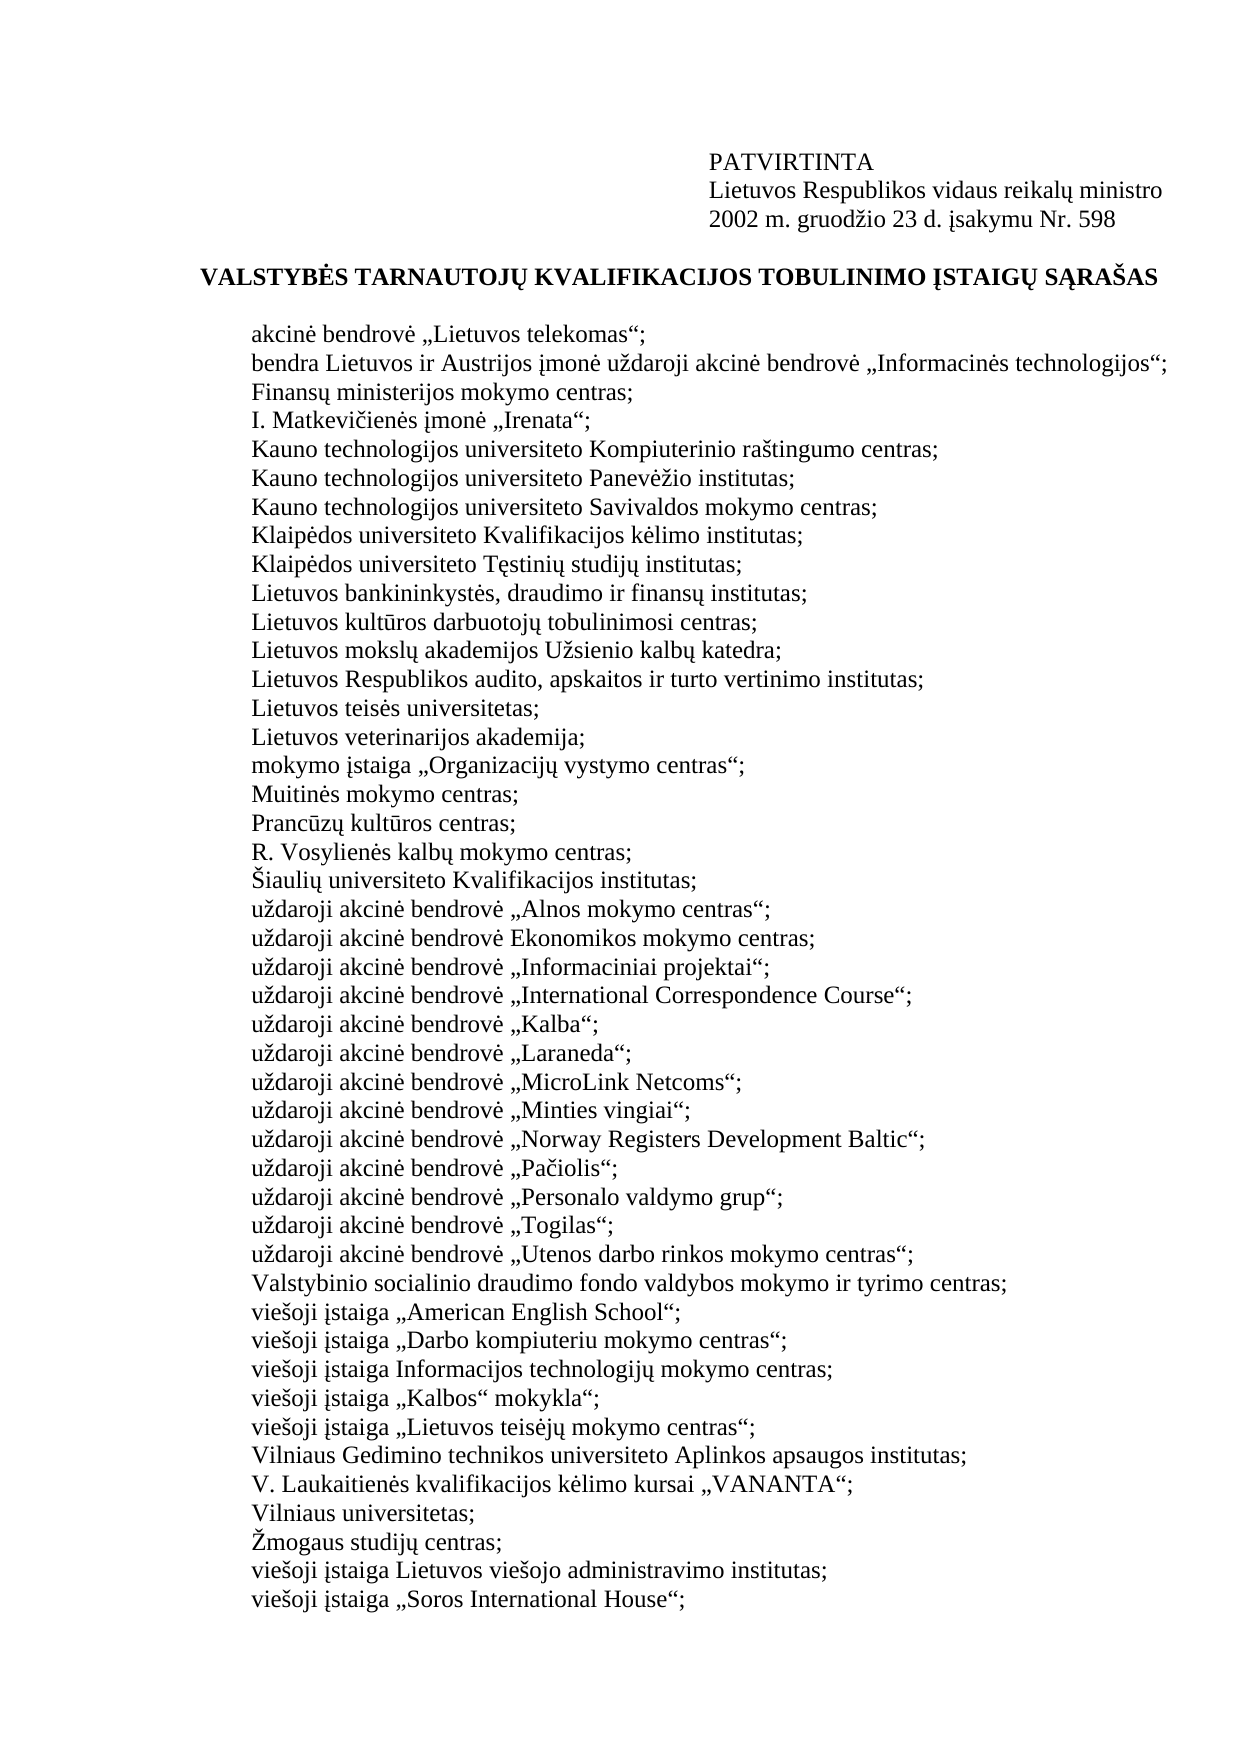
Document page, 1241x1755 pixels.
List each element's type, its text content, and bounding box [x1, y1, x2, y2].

text uždaroji akcinė bendrovė Ekonomikos mokymo centras; [177, 923, 1181, 952]
text viešoji įstaiga „Kalbos“ mokykla“; [177, 1383, 1181, 1412]
text uždaroji akcinė bendrovė „Personalo valdymo grup“; [177, 1182, 1181, 1211]
text viešoji įstaiga Lietuvos viešojo administravimo institutas; [177, 1556, 1181, 1584]
text Lietuvos teisės universitetas; [177, 693, 1181, 722]
text Finansų ministerijos mokymo centras; [177, 377, 1181, 406]
text Vilniaus Gedimino technikos universiteto Aplinkos apsaugos institutas; [177, 1441, 1181, 1469]
text Valstybinio socialinio draudimo fondo valdybos mokymo ir tyrimo centras; [177, 1268, 1181, 1297]
text Vilniaus universitetas; [177, 1498, 1181, 1527]
text Kauno technologijos universiteto Panevėžio institutas; [177, 463, 1181, 492]
text uždaroji akcinė bendrovė „Togilas“; [177, 1211, 1181, 1239]
text Lietuvos Respublikos vidaus reikalų ministro [177, 176, 1181, 204]
text uždaroji akcinė bendrovė „Alnos mokymo centras“; [177, 894, 1181, 923]
text Klaipėdos universiteto Tęstinių studijų institutas; [177, 549, 1181, 578]
text viešoji įstaiga „Soros International House“; [177, 1584, 1181, 1613]
text akcinė bendrovė „Lietuvos telekomas“; [177, 319, 1181, 348]
text viešoji įstaiga Informacijos technologijų mokymo centras; [177, 1354, 1181, 1383]
text uždaroji akcinė bendrovė „Informaciniai projektai“; [177, 952, 1181, 981]
text viešoji įstaiga „Lietuvos teisėjų mokymo centras“; [177, 1412, 1181, 1441]
text V. Laukaitienės kvalifikacijos kėlimo kursai „VANANTA“; [177, 1469, 1181, 1498]
text Klaipėdos universiteto Kvalifikacijos kėlimo institutas; [177, 521, 1181, 549]
text Šiaulių universiteto Kvalifikacijos institutas; [177, 866, 1181, 894]
text 2002 m. gruodžio 23 d. įsakymu Nr. 598 [177, 204, 1181, 233]
text PATVIRTINTA [177, 147, 1181, 176]
text Lietuvos bankininkystės, draudimo ir finansų institutas; [177, 578, 1181, 607]
text Muitinės mokymo centras; [177, 779, 1181, 808]
text R. Vosylienės kalbų mokymo centras; [177, 837, 1181, 866]
text bendra Lietuvos ir Austrijos įmonė uždaroji akcinė bendrovė „Informacinės technologijos“; [177, 348, 1181, 377]
text uždaroji akcinė bendrovė „International Correspondence Course“; [177, 981, 1181, 1009]
text mokymo įstaiga „Organizacijų vystymo centras“; [177, 751, 1181, 779]
text Lietuvos mokslų akademijos Užsienio kalbų katedra; [177, 636, 1181, 664]
text viešoji įstaiga „Darbo kompiuteriu mokymo centras“; [177, 1326, 1181, 1354]
text uždaroji akcinė bendrovė „Minties vingiai“; [177, 1096, 1181, 1124]
text uždaroji akcinė bendrovė „Kalba“; [177, 1009, 1181, 1038]
text I. Matkevičienės įmonė „Irenata“; [177, 406, 1181, 434]
text uždaroji akcinė bendrovė „Pačiolis“; [177, 1153, 1181, 1182]
text Lietuvos veterinarijos akademija; [177, 722, 1181, 751]
text Kauno technologijos universiteto Savivaldos mokymo centras; [177, 492, 1181, 521]
text VALSTYBĖS TARNAUTOJŲ KVALIFIKACIJOS TOBULINIMO ĮSTAIGŲ SĄRAŠAS [177, 262, 1181, 291]
text uždaroji akcinė bendrovė „MicroLink Netcoms“; [177, 1067, 1181, 1096]
text viešoji įstaiga „American English School“; [177, 1297, 1181, 1326]
text Kauno technologijos universiteto Kompiuterinio raštingumo centras; [177, 434, 1181, 463]
text uždaroji akcinė bendrovė „Laraneda“; [177, 1038, 1181, 1067]
text Lietuvos Respublikos audito, apskaitos ir turto vertinimo institutas; [177, 664, 1181, 693]
text Lietuvos kultūros darbuotojų tobulinimosi centras; [177, 607, 1181, 636]
text uždaroji akcinė bendrovė „Norway Registers Development Baltic“; [177, 1124, 1181, 1153]
text Žmogaus studijų centras; [177, 1527, 1181, 1556]
text uždaroji akcinė bendrovė „Utenos darbo rinkos mokymo centras“; [177, 1239, 1181, 1268]
text Prancūzų kultūros centras; [177, 808, 1181, 837]
